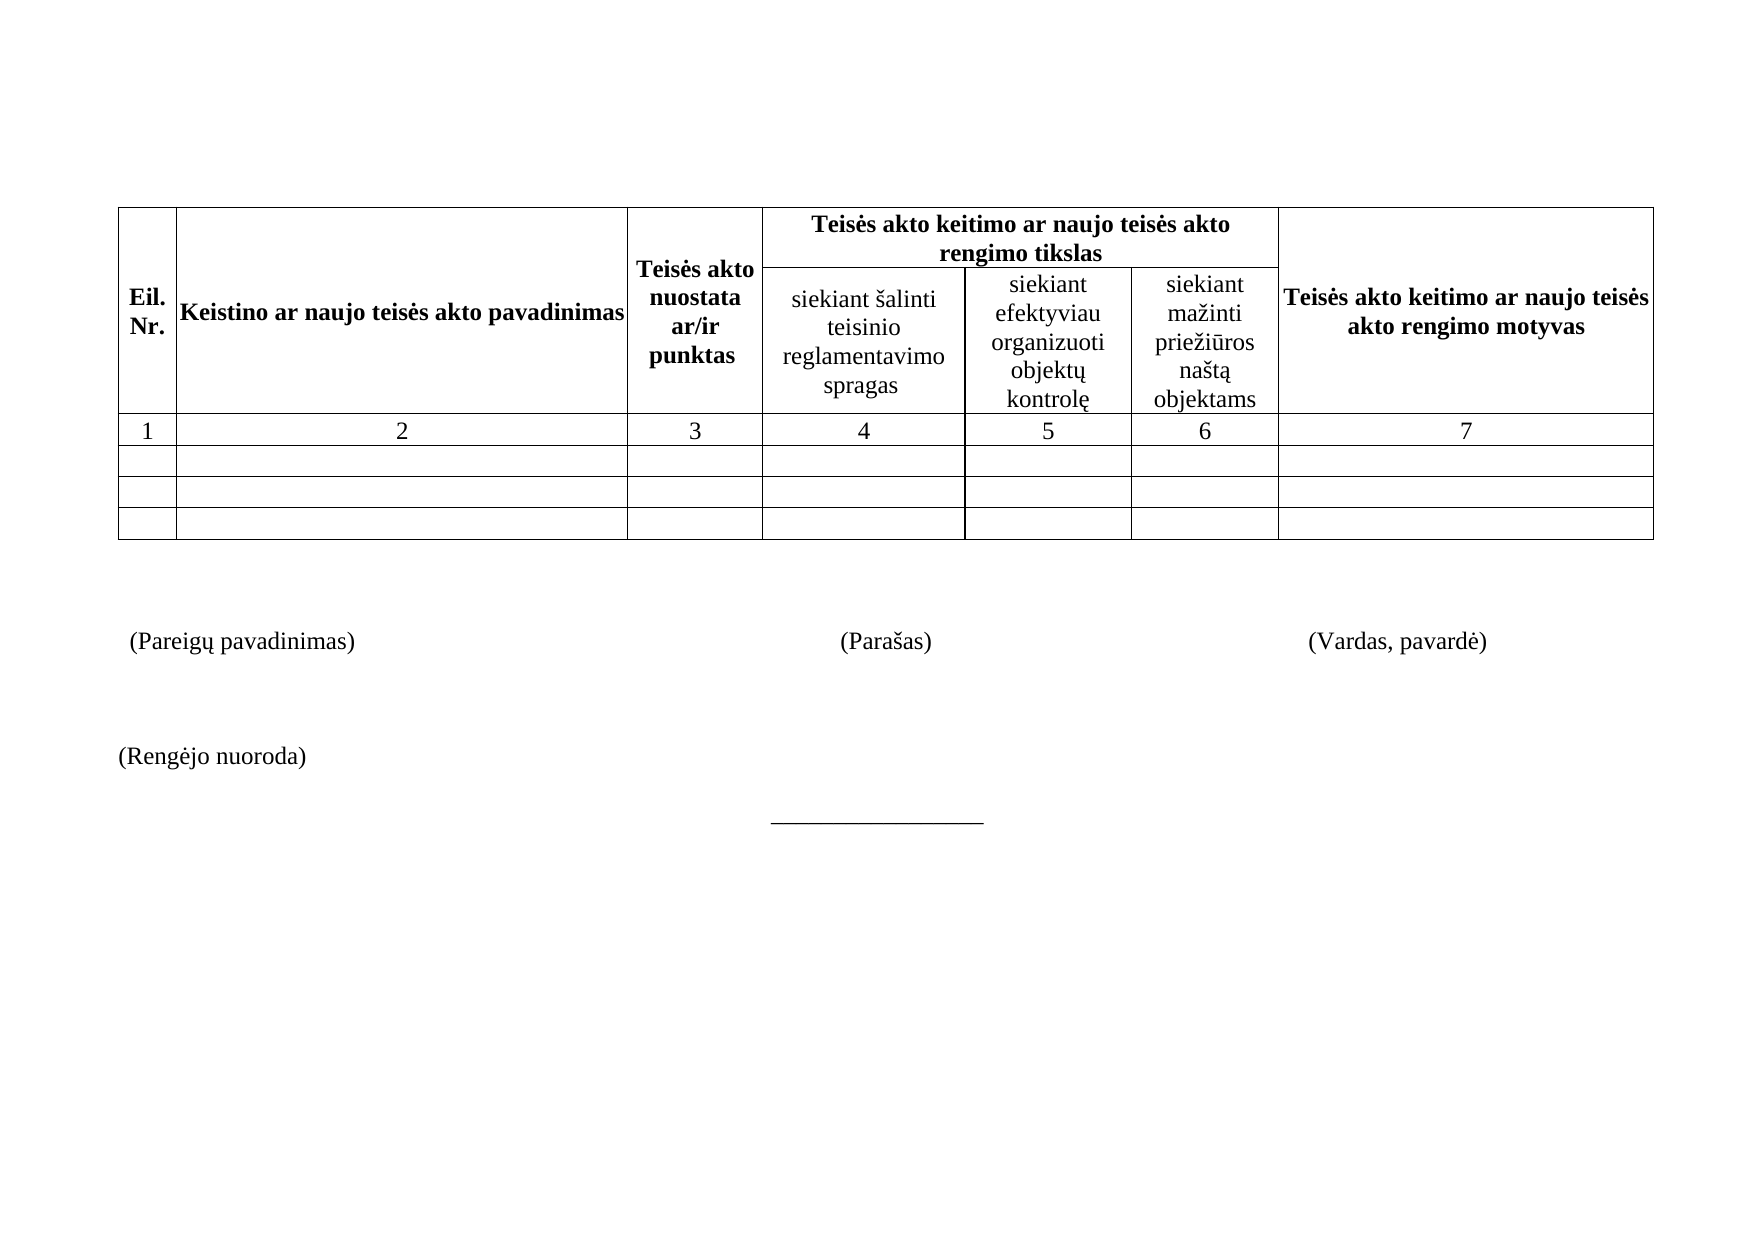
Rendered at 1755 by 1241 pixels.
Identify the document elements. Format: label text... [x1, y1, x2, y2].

table_cell [763, 508, 964, 538]
table_cell [628, 477, 762, 507]
table_cell 4 [763, 414, 964, 444]
table_cell 5 [966, 414, 1131, 444]
table_header Keistino ar naujo teisės akto pavadinimas [177, 208, 627, 413]
text _________________ [118, 798, 1636, 827]
table_cell 6 [1132, 414, 1278, 444]
table_header Teisės akto nuostata ar/ir punktas [628, 208, 762, 413]
table_header (Pareigų pavadinimas) [118, 626, 630, 654]
table_cell 7 [1279, 414, 1653, 444]
table_cell [177, 446, 627, 476]
table_cell [1279, 508, 1653, 538]
table_cell 2 [177, 414, 627, 444]
table_cell siekiant šalinti teisinio reglamentavimo spragas [763, 268, 964, 413]
table_cell [966, 446, 1131, 476]
table_cell [763, 477, 964, 507]
table_header Teisės akto keitimo ar naujo teisės akto rengimo motyvas [1279, 208, 1653, 413]
table_cell [966, 477, 1131, 507]
table_cell 3 [628, 414, 762, 444]
table_cell [966, 508, 1131, 538]
table_cell [119, 446, 176, 476]
table_cell [763, 446, 964, 476]
table_cell [628, 508, 762, 538]
text (Rengėjo nuoroda) [118, 741, 1636, 769]
table_cell siekiant efektyviau organizuoti objektų kontrolę [966, 268, 1131, 413]
table_header Teisės akto keitimo ar naujo teisės akto rengimo tikslas [763, 208, 1278, 267]
table_cell [1132, 477, 1278, 507]
table_cell siekiant mažinti priežiūros naštą objektams [1132, 268, 1278, 413]
table_header (Parašas) [630, 626, 1142, 654]
table_header Eil. Nr. [119, 208, 176, 413]
table_cell 1 [119, 414, 176, 444]
table_cell [177, 477, 627, 507]
table_cell [119, 508, 176, 538]
table_cell [1279, 477, 1653, 507]
table_cell [1279, 446, 1653, 476]
table_cell [1132, 508, 1278, 538]
table_cell [119, 477, 176, 507]
table_cell [628, 446, 762, 476]
table_cell [1132, 446, 1278, 476]
table_header (Vardas, pavardė) [1142, 626, 1653, 654]
table_cell [177, 508, 627, 538]
